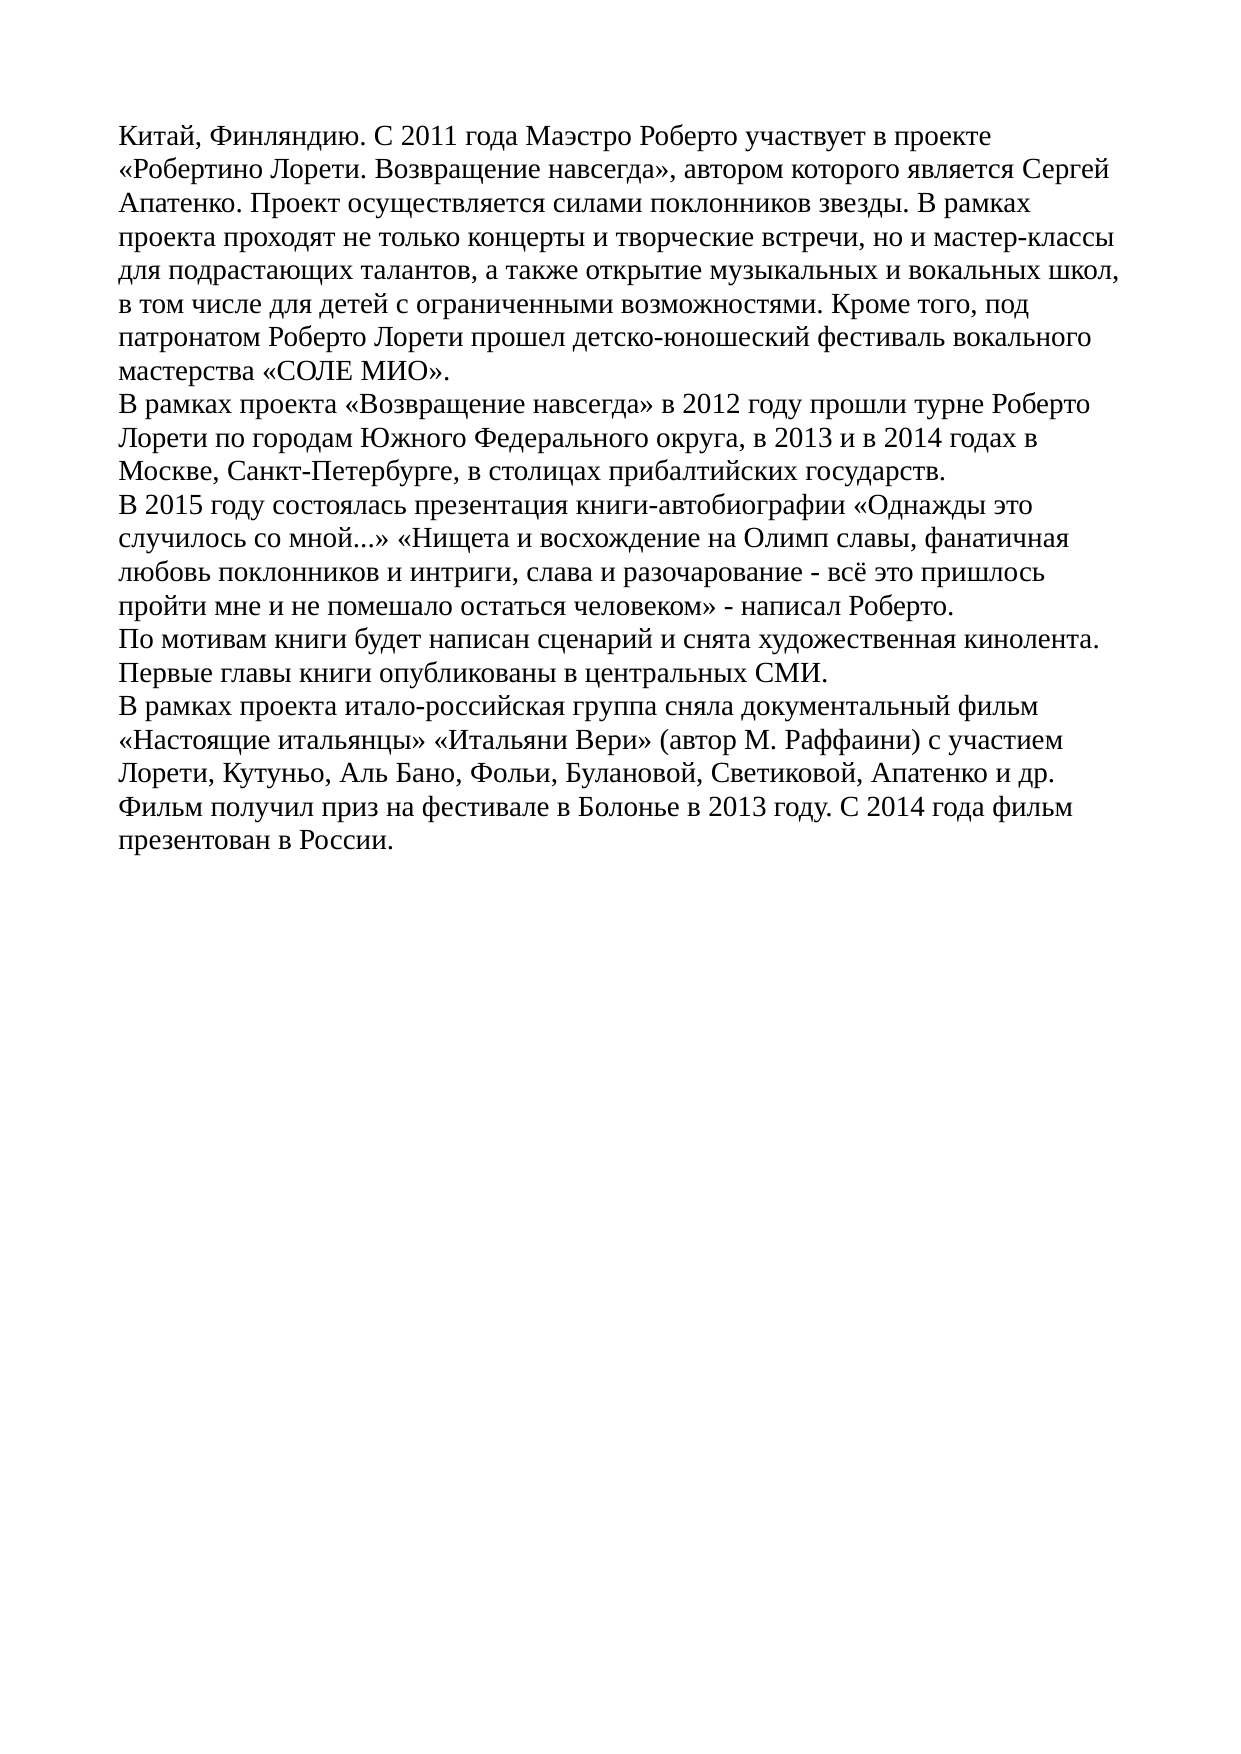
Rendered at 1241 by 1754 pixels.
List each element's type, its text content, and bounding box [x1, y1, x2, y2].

text В рамках проекта «Возвращение навсегда» в 2012 году прошли турне Роберто Лорети по городам Южного Федерального округа, в 2013 и в 2014 годах в Москве, Санкт-Петербурге, в столицах прибалтийских государств. [118, 386, 1122, 487]
text В рамках проекта итало-российская группа сняла документальный фильм «Настоящие итальянцы» «Итальяни Вери» (автор М. Раффаини) с участием Лорети, Кутуньо, Аль Бано, Фольи, Булановой, Светиковой, Апатенко и др. Фильм получил приз на фестивале в Болонье в 2013 году. С 2014 года фильм презентован в России. [118, 688, 1122, 856]
text В 2015 году состоялась презентация книги-автобиографии «Однажды это случилось со мной...» «Нищета и восхождение на Олимп славы, фанатичная любовь поклонников и интриги, слава и разочарование - всё это пришлось пройти мне и не помешало остаться человеком» - написал Роберто. [118, 487, 1122, 621]
text Китай, Финляндию. С 2011 года Маэстро Роберто участвует в проекте «Робертино Лорети. Возвращение навсегда», автором которого является Сергей Апатенко. Проект осуществляется силами поклонников звезды. В рамках проекта проходят не только концерты и творческие встречи, но и мастер-классы для подрастающих талантов, а также открытие музыкальных и вокальных школ, в том числе для детей с ограниченными возможностями. Кроме того, под патронатом Роберто Лорети прошел детско-юношеский фестиваль вокального мастерства «СОЛЕ МИО». [118, 118, 1122, 386]
text По мотивам книги будет написан сценарий и снята художественная кинолента. Первые главы книги опубликованы в центральных СМИ. [118, 621, 1122, 688]
